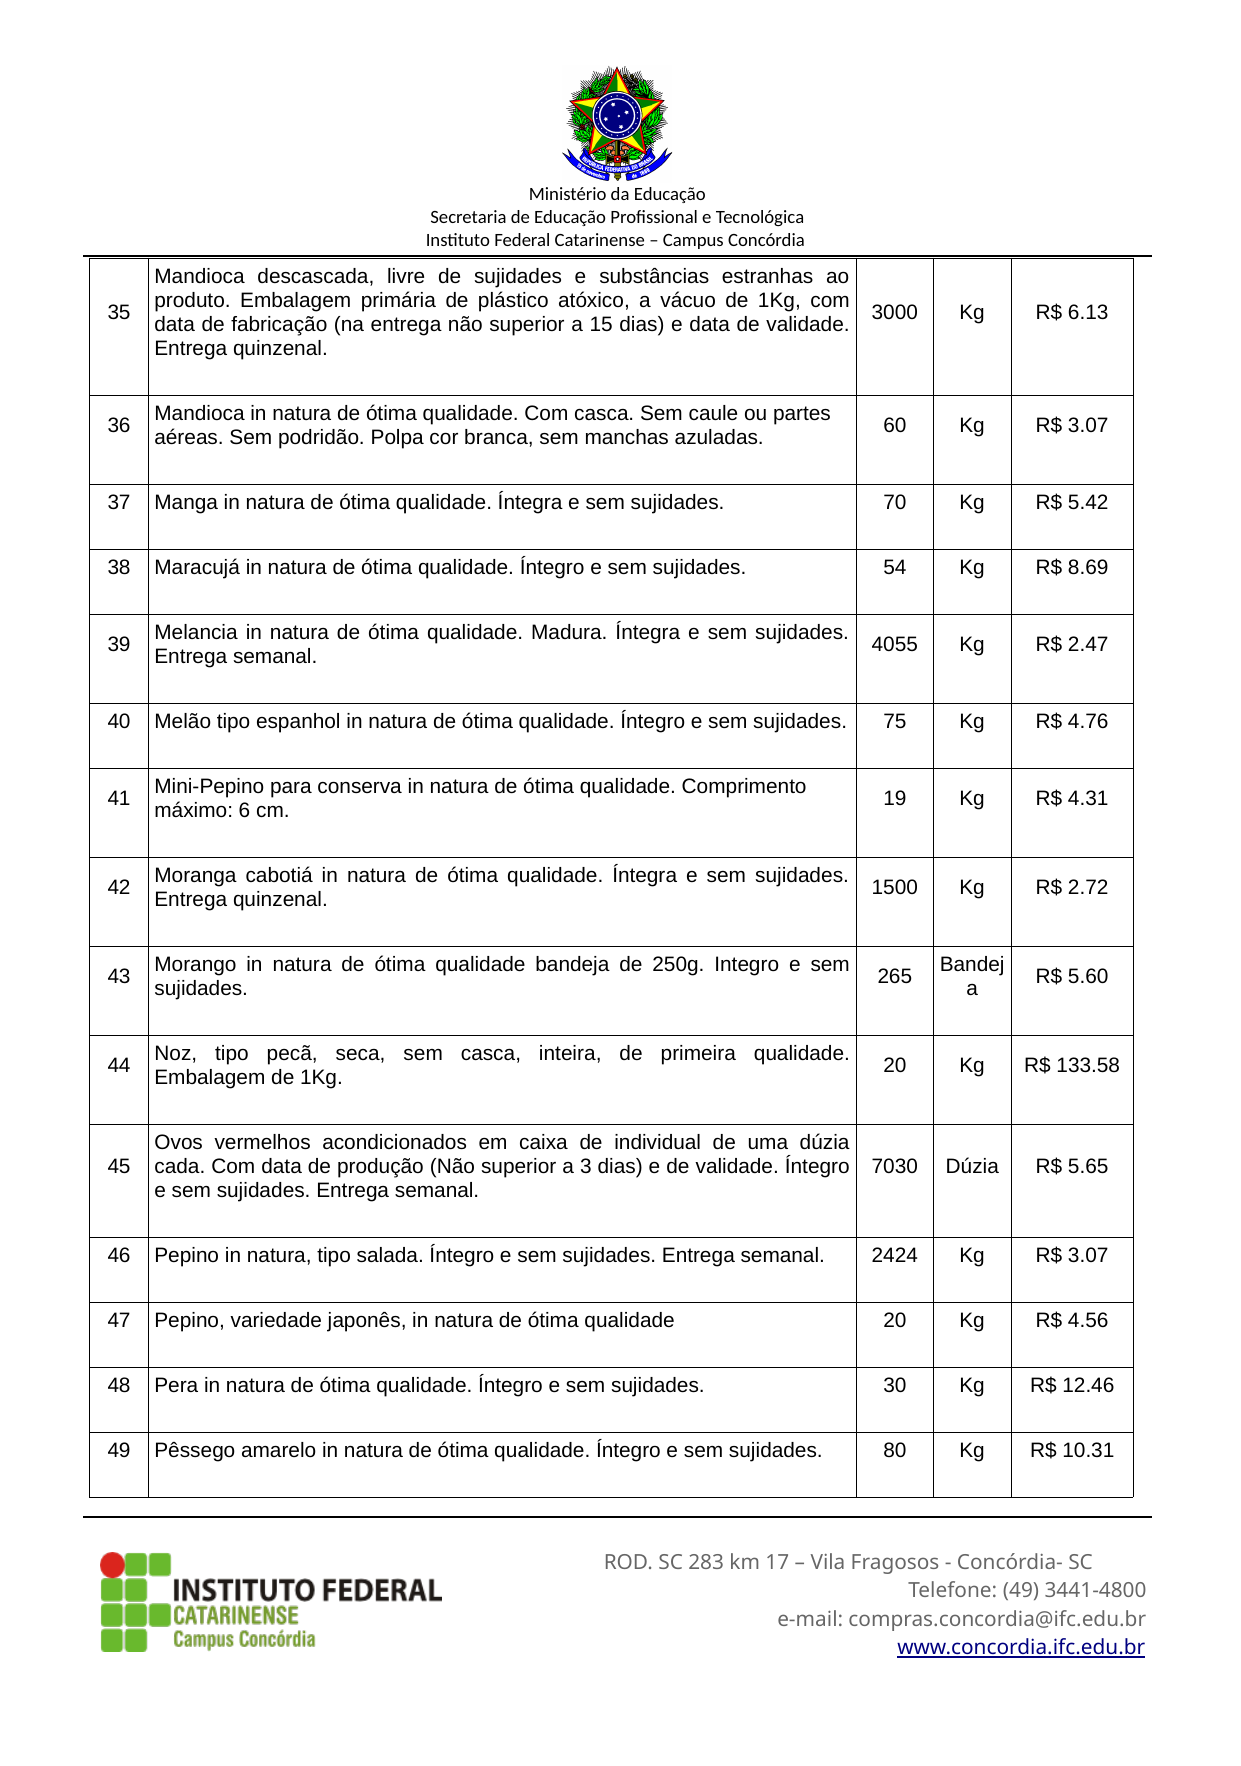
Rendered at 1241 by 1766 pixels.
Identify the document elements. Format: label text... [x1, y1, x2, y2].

table_cell R$ 5,42 [1012, 485, 1133, 549]
table_cell Kg [934, 1433, 1011, 1497]
table_cell Manga in natura de ótima qualidade. Íntegra e sem sujidades. [149, 485, 856, 549]
table_cell Kg [934, 1368, 1011, 1432]
table_cell 42 [90, 858, 148, 946]
table_cell R$ 2,72 [1012, 858, 1133, 946]
table_cell 41 [90, 769, 148, 857]
table_cell Kg [934, 1238, 1011, 1302]
table_cell 37 [90, 485, 148, 549]
table_cell 48 [90, 1368, 148, 1432]
table_cell Kg [934, 259, 1011, 395]
table_cell 2424 [857, 1238, 933, 1302]
table_cell Kg [934, 396, 1011, 484]
table_cell 1500 [857, 858, 933, 946]
table_cell Pepino, variedade japonês, in natura de ótima qualidade [149, 1303, 856, 1367]
picture [100, 1552, 442, 1652]
table_cell Kg [934, 550, 1011, 614]
table_cell R$ 5,65 [1012, 1125, 1133, 1237]
table_cell Kg [934, 1036, 1011, 1124]
table_cell 46 [90, 1238, 148, 1302]
table_cell 43 [90, 947, 148, 1035]
table_cell 39 [90, 615, 148, 703]
table_cell Kg [934, 704, 1011, 768]
table_cell Kg [934, 615, 1011, 703]
table_cell R$ 3,07 [1012, 396, 1133, 484]
table_cell R$ 8,69 [1012, 550, 1133, 614]
table_cell Maracujá in natura de ótima qualidade. Íntegro e sem sujidades. [149, 550, 856, 614]
table_cell Morango in natura de ótima qualidade bandeja de 250g. Integro e sem sujidades. [149, 947, 856, 1035]
table_cell 44 [90, 1036, 148, 1124]
table_cell 54 [857, 550, 933, 614]
table_cell Kg [934, 485, 1011, 549]
table_cell 4055 [857, 615, 933, 703]
table_cell R$ 4,76 [1012, 704, 1133, 768]
table_cell R$ 5,60 [1012, 947, 1133, 1035]
table_cell 60 [857, 396, 933, 484]
table_cell 75 [857, 704, 933, 768]
table_cell Kg [934, 858, 1011, 946]
table_cell Pera in natura de ótima qualidade. Íntegro e sem sujidades. [149, 1368, 856, 1432]
table_cell Melancia in natura de ótima qualidade. Madura. Íntegra e sem sujidades. Entrega semanal. [149, 615, 856, 703]
table_cell Kg [934, 1303, 1011, 1367]
table_cell 38 [90, 550, 148, 614]
table_cell 45 [90, 1125, 148, 1237]
table_cell Mini-Pepino para conserva in natura de ótima qualidade. Comprimento máximo: 6 cm. [149, 769, 856, 857]
table_cell 80 [857, 1433, 933, 1497]
table_cell Dúzia [934, 1125, 1011, 1237]
table_cell 7030 [857, 1125, 933, 1237]
table_cell Kg [934, 769, 1011, 857]
table_cell Pêssego amarelo in natura de ótima qualidade. Íntegro e sem sujidades. [149, 1433, 856, 1497]
table_cell 40 [90, 704, 148, 768]
table_cell Mandioca in natura de ótima qualidade. Com casca. Sem caule ou partes aéreas. Sem podridão. Polpa cor branca, sem manchas azuladas. [149, 396, 856, 484]
table_cell Bandeja [934, 947, 1011, 1035]
table_cell Pepino in natura, tipo salada. Íntegro e sem sujidades. Entrega semanal. [149, 1238, 856, 1302]
table_cell R$ 133,58 [1012, 1036, 1133, 1124]
table_cell 70 [857, 485, 933, 549]
table_cell Ovos vermelhos acondicionados em caixa de individual de uma dúzia cada. Com data de produção (Não superior a 3 dias) e de validade. Íntegro e sem sujidades. Entrega semanal. [149, 1125, 856, 1237]
table_cell R$ 6,13 [1012, 259, 1133, 395]
table_cell Melão tipo espanhol in natura de ótima qualidade. Íntegro e sem sujidades. [149, 704, 856, 768]
table_cell 19 [857, 769, 933, 857]
table_cell Noz, tipo pecã, seca, sem casca, inteira, de primeira qualidade. Embalagem de 1Kg. [149, 1036, 856, 1124]
table_cell R$ 3,07 [1012, 1238, 1133, 1302]
table_cell 20 [857, 1036, 933, 1124]
table_cell R$ 10,31 [1012, 1433, 1133, 1497]
table_cell 265 [857, 947, 933, 1035]
table_cell R$ 4,56 [1012, 1303, 1133, 1367]
table_cell 20 [857, 1303, 933, 1367]
table_cell 47 [90, 1303, 148, 1367]
table_cell R$ 12,46 [1012, 1368, 1133, 1432]
table_cell 49 [90, 1433, 148, 1497]
table_cell 30 [857, 1368, 933, 1432]
table_cell R$ 4,31 [1012, 769, 1133, 857]
table_cell Mandioca descascada, livre de sujidades e substâncias estranhas ao produto. Embalagem primária de plástico atóxico, a vácuo de 1Kg, com data de fabricação (na entrega não superior a 15 dias) e data de validade. Entrega quinzenal. [149, 259, 856, 395]
table_cell R$ 2,47 [1012, 615, 1133, 703]
table_cell Moranga cabotiá in natura de ótima qualidade. Íntegra e sem sujidades. Entrega quinzenal. [149, 858, 856, 946]
table_cell 35 [90, 259, 148, 395]
table_cell 3000 [857, 259, 933, 395]
table_cell 36 [90, 396, 148, 484]
